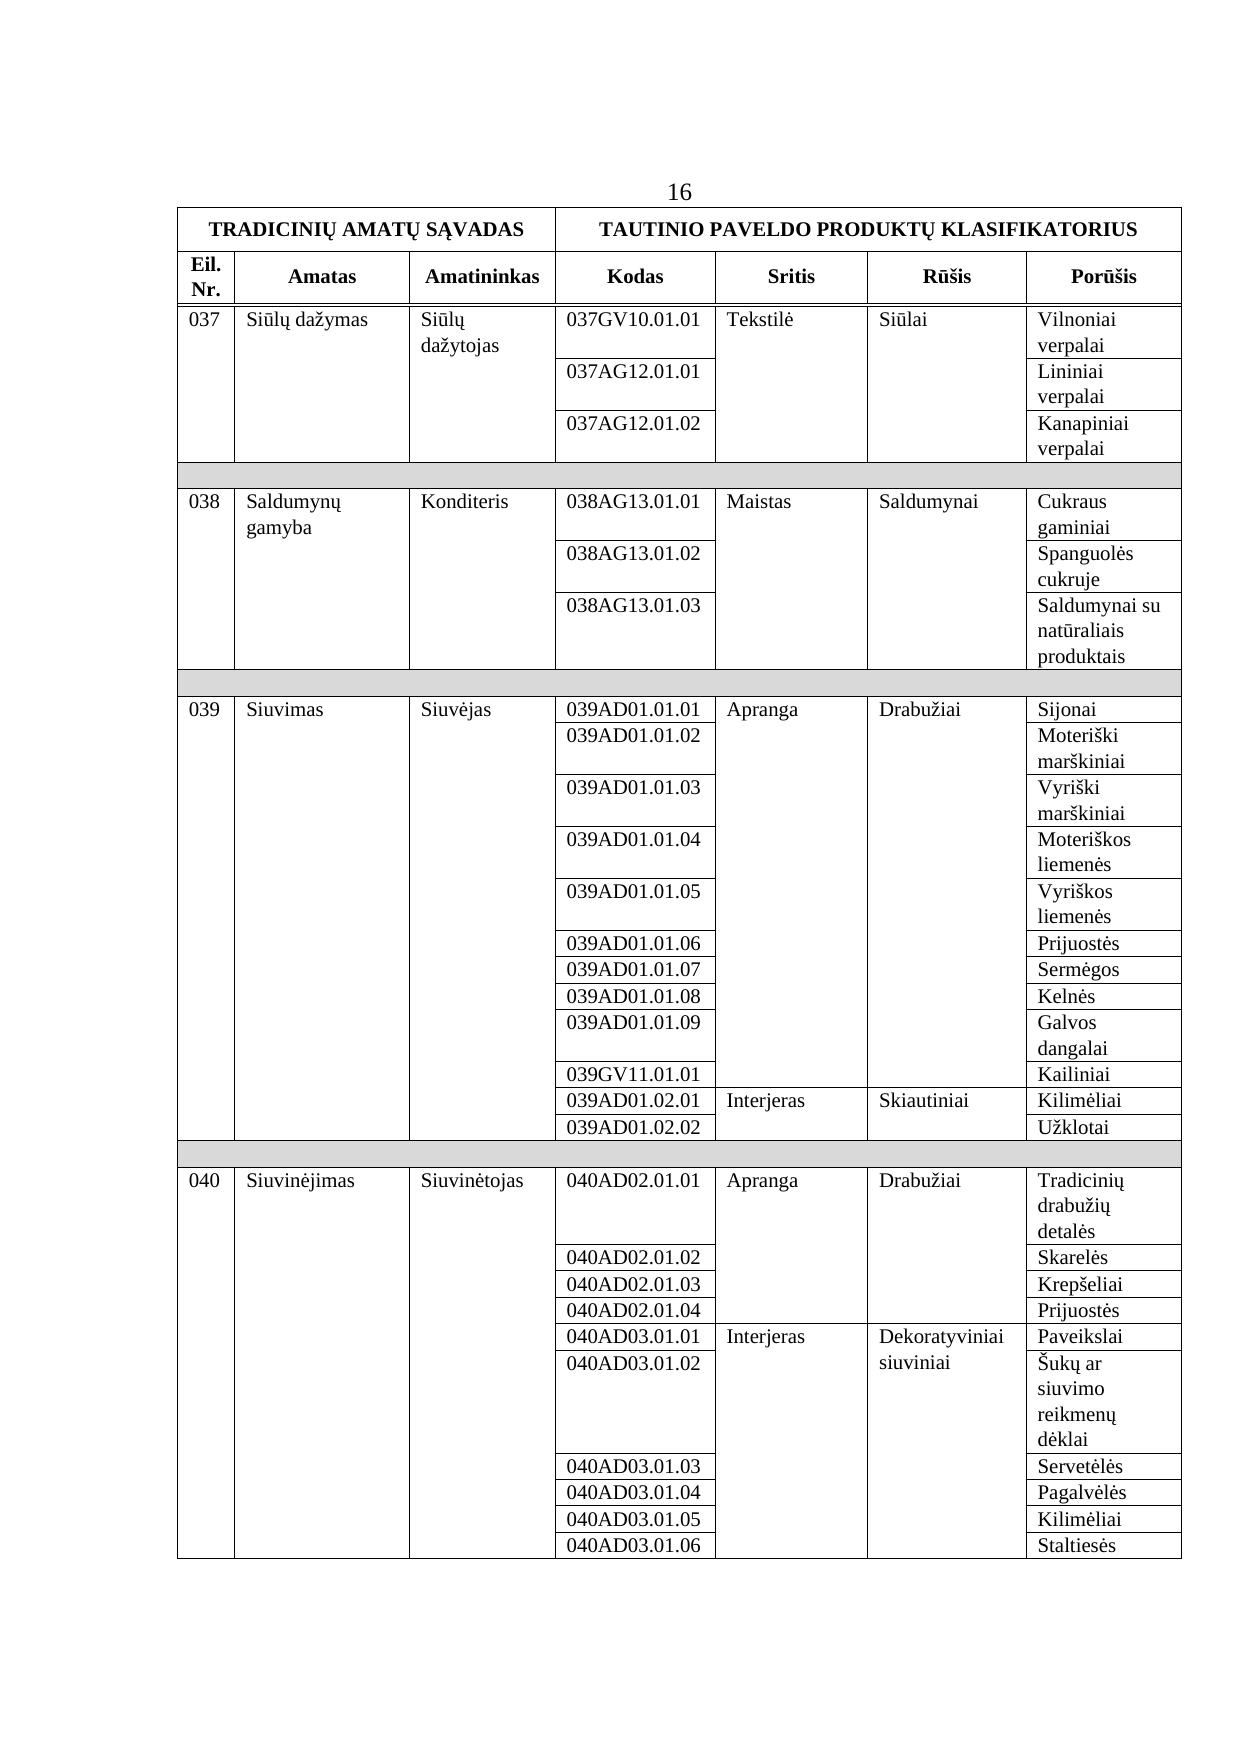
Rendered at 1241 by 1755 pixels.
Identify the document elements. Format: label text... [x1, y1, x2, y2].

table_cell Spanguolės cukruje [1027, 541, 1181, 592]
table_cell Saldumynų gamyba [235, 489, 409, 669]
table_cell [178, 463, 1181, 488]
table_cell Paveikslai [1027, 1324, 1181, 1350]
table_cell 038AG13.01.01 [556, 489, 715, 540]
table_cell Kodas [556, 252, 715, 302]
table_cell Lininiai verpalai [1027, 359, 1181, 410]
table_cell Prijuostės [1027, 1298, 1181, 1323]
table_cell Siūlai [868, 307, 1026, 462]
table_cell Prijuostės [1027, 931, 1181, 956]
table_cell Maistas [716, 489, 867, 669]
table_cell Krepšeliai [1027, 1271, 1181, 1297]
table_cell 040AD02.01.04 [556, 1298, 715, 1323]
table_cell 038 [178, 489, 234, 669]
table_cell Tradicinių drabužių detalės [1027, 1168, 1181, 1244]
table_cell Sritis [716, 252, 867, 302]
table_cell Galvos dangalai [1027, 1010, 1181, 1061]
table_cell Vyriškos liemenės [1027, 879, 1181, 929]
table_cell [178, 1141, 1181, 1167]
table_cell 040AD03.01.04 [556, 1480, 715, 1505]
table_cell Užklotai [1027, 1115, 1181, 1140]
table_cell Interjeras [716, 1088, 867, 1140]
table_cell 039AD01.01.04 [556, 827, 715, 878]
table_cell Tekstilė [716, 307, 867, 462]
table_cell Vyriški marškiniai [1027, 775, 1181, 826]
table_cell 038AG13.01.02 [556, 541, 715, 592]
table_cell 040AD02.01.03 [556, 1271, 715, 1297]
table_cell Skiautiniai [868, 1088, 1026, 1140]
table_cell Siūlų dažymas [235, 307, 409, 462]
table_cell Siuvimas [235, 697, 409, 1140]
table_cell 037AG12.01.01 [556, 359, 715, 410]
table_cell Drabužiai [868, 1168, 1026, 1323]
table_cell 039AD01.01.05 [556, 879, 715, 929]
table_cell 039AD01.01.09 [556, 1010, 715, 1061]
table_cell Servetėlės [1027, 1454, 1181, 1479]
table_cell Moteriškos liemenės [1027, 827, 1181, 878]
table_cell 040AD03.01.03 [556, 1454, 715, 1479]
table_cell 039AD01.02.02 [556, 1115, 715, 1140]
table_cell Sijonai [1027, 697, 1181, 722]
table_cell [178, 670, 1181, 696]
table_cell 040AD03.01.06 [556, 1533, 715, 1558]
table_cell 040 [178, 1168, 234, 1558]
table_cell Amatininkas [410, 252, 555, 302]
table_cell Staltiesės [1027, 1533, 1181, 1558]
table_cell Kanapiniai verpalai [1027, 411, 1181, 462]
table_cell 039AD01.01.01 [556, 697, 715, 722]
table_cell Vilnoniai verpalai [1027, 307, 1181, 358]
table_cell Moteriški marškiniai [1027, 723, 1181, 774]
table_cell 039AD01.02.01 [556, 1088, 715, 1114]
table_cell Skarelės [1027, 1245, 1181, 1270]
table_cell 039AD01.01.03 [556, 775, 715, 826]
table_cell Cukraus gaminiai [1027, 489, 1181, 540]
table_cell 037AG12.01.02 [556, 411, 715, 462]
table_cell Eil. Nr. [178, 252, 234, 302]
table_header TRADICINIŲ AMATŲ SĄVADAS [178, 208, 555, 251]
table_header TAUTINIO PAVELDO PRODUKTŲ KLASIFIKATORIUS [556, 208, 1181, 251]
table_cell Amatas [235, 252, 409, 302]
table_cell Siuvėjas [410, 697, 555, 1140]
table_cell Siūlų dažytojas [410, 307, 555, 462]
table_cell Interjeras [716, 1324, 867, 1558]
table_cell 039AD01.01.07 [556, 957, 715, 982]
table_cell 040AD02.01.01 [556, 1168, 715, 1244]
table_cell Pagalvėlės [1027, 1480, 1181, 1505]
table_cell Apranga [716, 1168, 867, 1323]
table_cell Porūšis [1027, 252, 1181, 302]
table_cell Drabužiai [868, 697, 1026, 1087]
table_cell Saldumynai su natūraliais produktais [1027, 593, 1181, 669]
table_cell 040AD03.01.01 [556, 1324, 715, 1350]
table_cell 039GV11.01.01 [556, 1062, 715, 1087]
table_cell 040AD03.01.02 [556, 1351, 715, 1452]
table_cell Saldumynai [868, 489, 1026, 669]
table_cell Šukų ar siuvimo reikmenų dėklai [1027, 1351, 1181, 1452]
table_cell Konditeris [410, 489, 555, 669]
table_cell 039AD01.01.02 [556, 723, 715, 774]
table_cell Apranga [716, 697, 867, 1087]
table_cell 038AG13.01.03 [556, 593, 715, 669]
table_cell 040AD02.01.02 [556, 1245, 715, 1270]
table_cell Kelnės [1027, 984, 1181, 1009]
table_cell Kilimėliai [1027, 1506, 1181, 1532]
table_cell Kilimėliai [1027, 1088, 1181, 1114]
table_cell Sermėgos [1027, 957, 1181, 982]
table_cell Siuvinėtojas [410, 1168, 555, 1558]
table_cell 037 [178, 307, 234, 462]
table_cell 039AD01.01.06 [556, 931, 715, 956]
table_cell Siuvinėjimas [235, 1168, 409, 1558]
table_cell Rūšis [868, 252, 1026, 302]
table_cell 039 [178, 697, 234, 1140]
table_cell 039AD01.01.08 [556, 984, 715, 1009]
table_cell Dekoratyviniai siuviniai [868, 1324, 1026, 1558]
table_cell 037GV10.01.01 [556, 307, 715, 358]
table_cell Kailiniai [1027, 1062, 1181, 1087]
table_cell 040AD03.01.05 [556, 1506, 715, 1532]
